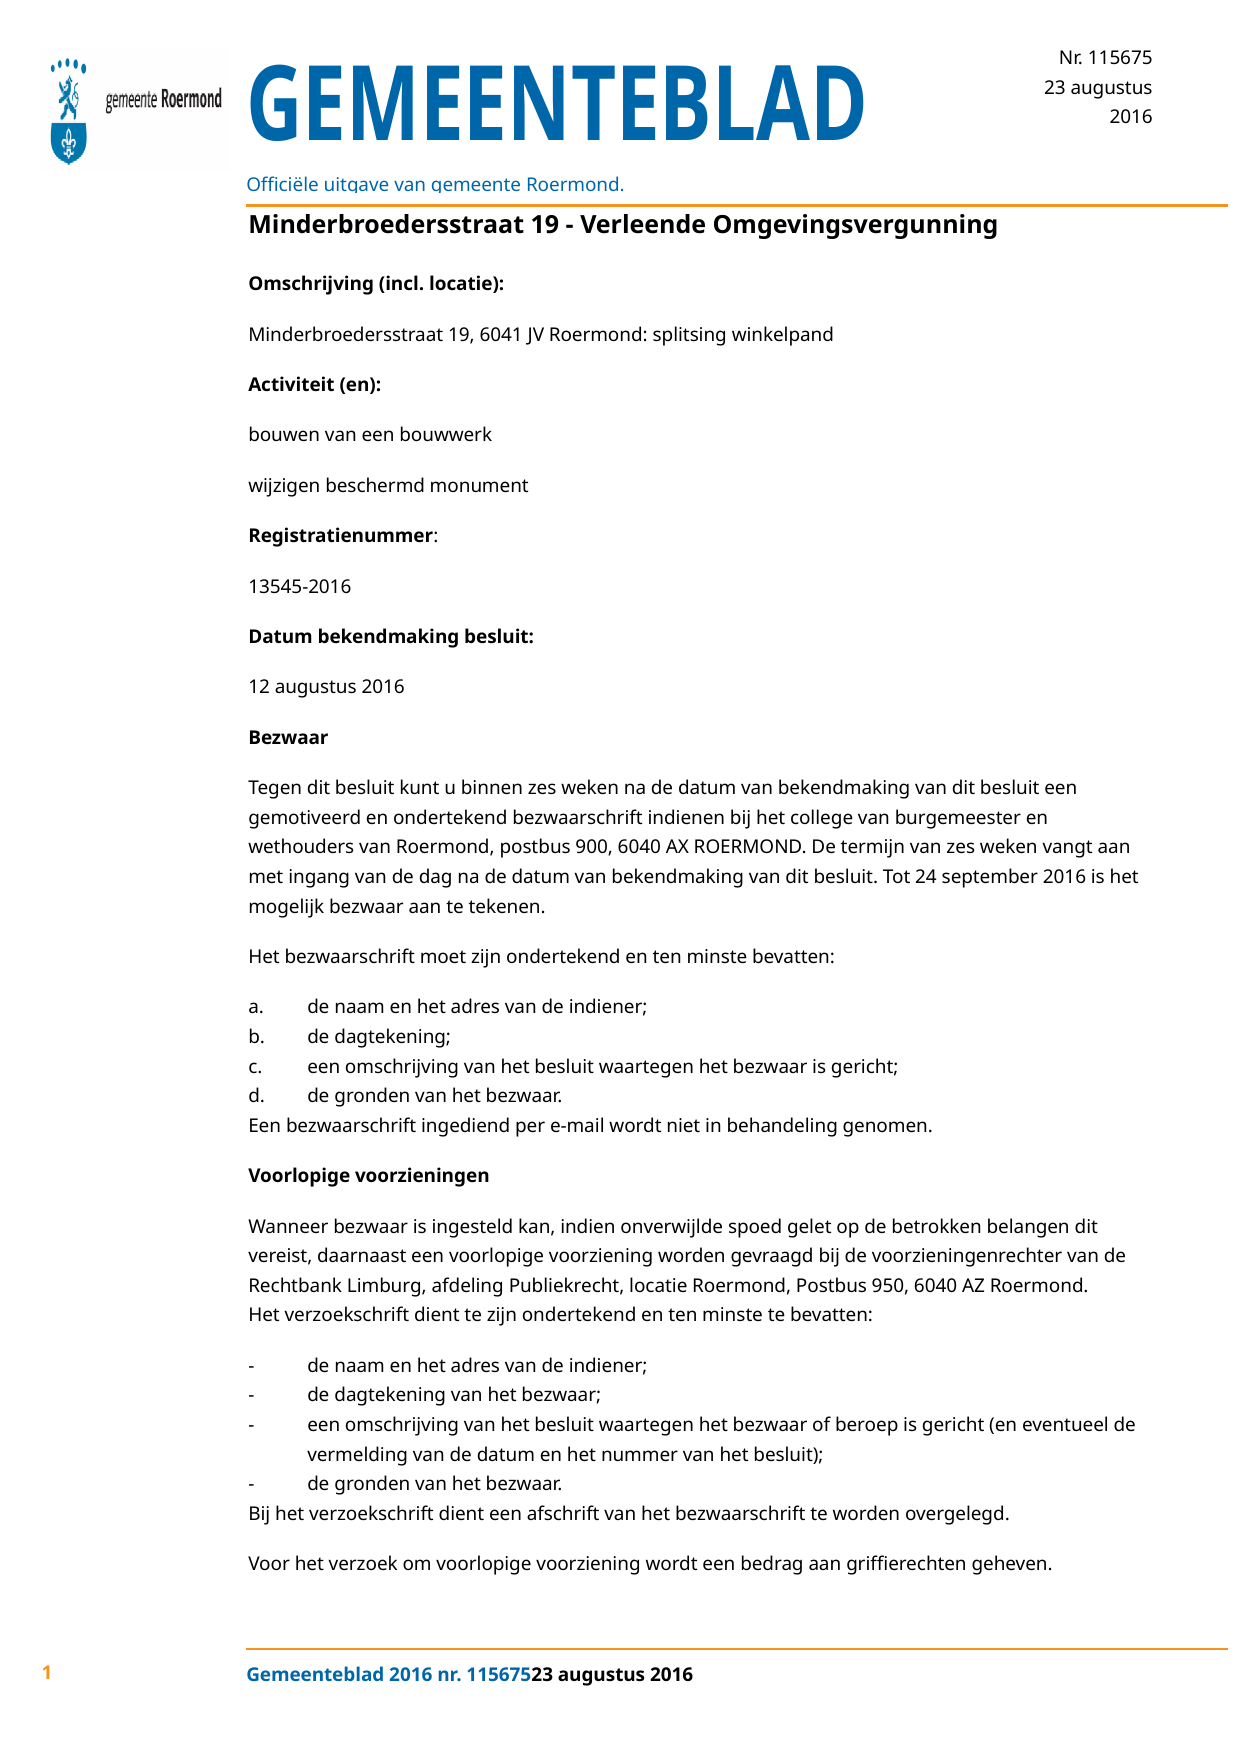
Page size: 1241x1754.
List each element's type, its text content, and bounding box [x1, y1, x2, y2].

text bouwen van een bouwwerk [248, 422, 1152, 447]
text 13545-2016 [248, 573, 1152, 598]
list de naam en het adres van de indiener; [248, 994, 1152, 1019]
text Minderbroedersstraat 19 - Verleende Omgevingsvergunning [248, 207, 1152, 241]
text Minderbroedersstraat 19, 6041 JV Roermond: splitsing winkelpand [248, 321, 1152, 346]
text Voorlopige voorzieningen [248, 1162, 1152, 1188]
text Voor het verzoek om voorlopige voorziening wordt een bedrag aan griffierechten geheven. [248, 1550, 1152, 1576]
text Bezwaar [248, 724, 1152, 750]
list de dagtekening van het bezwaar; [248, 1382, 1152, 1407]
text 12 augustus 2016 [248, 674, 1152, 699]
text Datum bekendmaking besluit: [248, 623, 1152, 649]
text Bij het verzoekschrift dient een afschrift van het bezwaarschrift te worden overgelegd. [248, 1500, 1152, 1526]
list een omschrijving van het besluit waartegen het bezwaar of beroep is gericht (en eventueel de vermelding van de datum en het nummer van het besluit); [248, 1411, 1152, 1466]
list een omschrijving van het besluit waartegen het bezwaar is gericht; [248, 1053, 1152, 1078]
text Tegen dit besluit kunt u binnen zes weken na de datum van bekendmaking van dit besluit een gemotiveerd en ondertekend bezwaarschrift indienen bij het college van burgemeester en wethouders van Roermond, postbus 900, 6040 AX ROERMOND. De termijn van zes weken vangt aan met ingang van de dag na de datum van bekendmaking van dit besluit. Tot 24 september 2016 is het mogelijk bezwaar aan te tekenen. [248, 774, 1152, 918]
list de gronden van het bezwaar. [248, 1082, 1152, 1108]
text Een bezwaarschrift ingediend per e-mail wordt niet in behandeling genomen. [248, 1112, 1152, 1138]
list de naam en het adres van de indiener; [248, 1352, 1152, 1378]
text Registratienummer: [248, 522, 1152, 548]
list de dagtekening; [248, 1023, 1152, 1049]
text Het bezwaarschrift moet zijn ondertekend en ten minste bevatten: [248, 943, 1152, 969]
list de gronden van het bezwaar. [248, 1470, 1152, 1496]
text Activiteit (en): [248, 371, 1152, 397]
text Omschrijving (incl. locatie): [248, 270, 1152, 296]
text Wanneer bezwaar is ingesteld kan, indien onverwijlde spoed gelet op de betrokken belangen dit vereist, daarnaast een voorlopige voorziening worden gevraagd bij de voorzieningenrechter van de Rechtbank Limburg, afdeling Publiekrecht, locatie Roermond, Postbus 950, 6040 AZ Roermond. Het verzoekschrift dient te zijn ondertekend en ten minste te bevatten: [248, 1213, 1152, 1327]
text wijzigen beschermd monument [248, 472, 1152, 498]
picture [41, 47, 231, 172]
